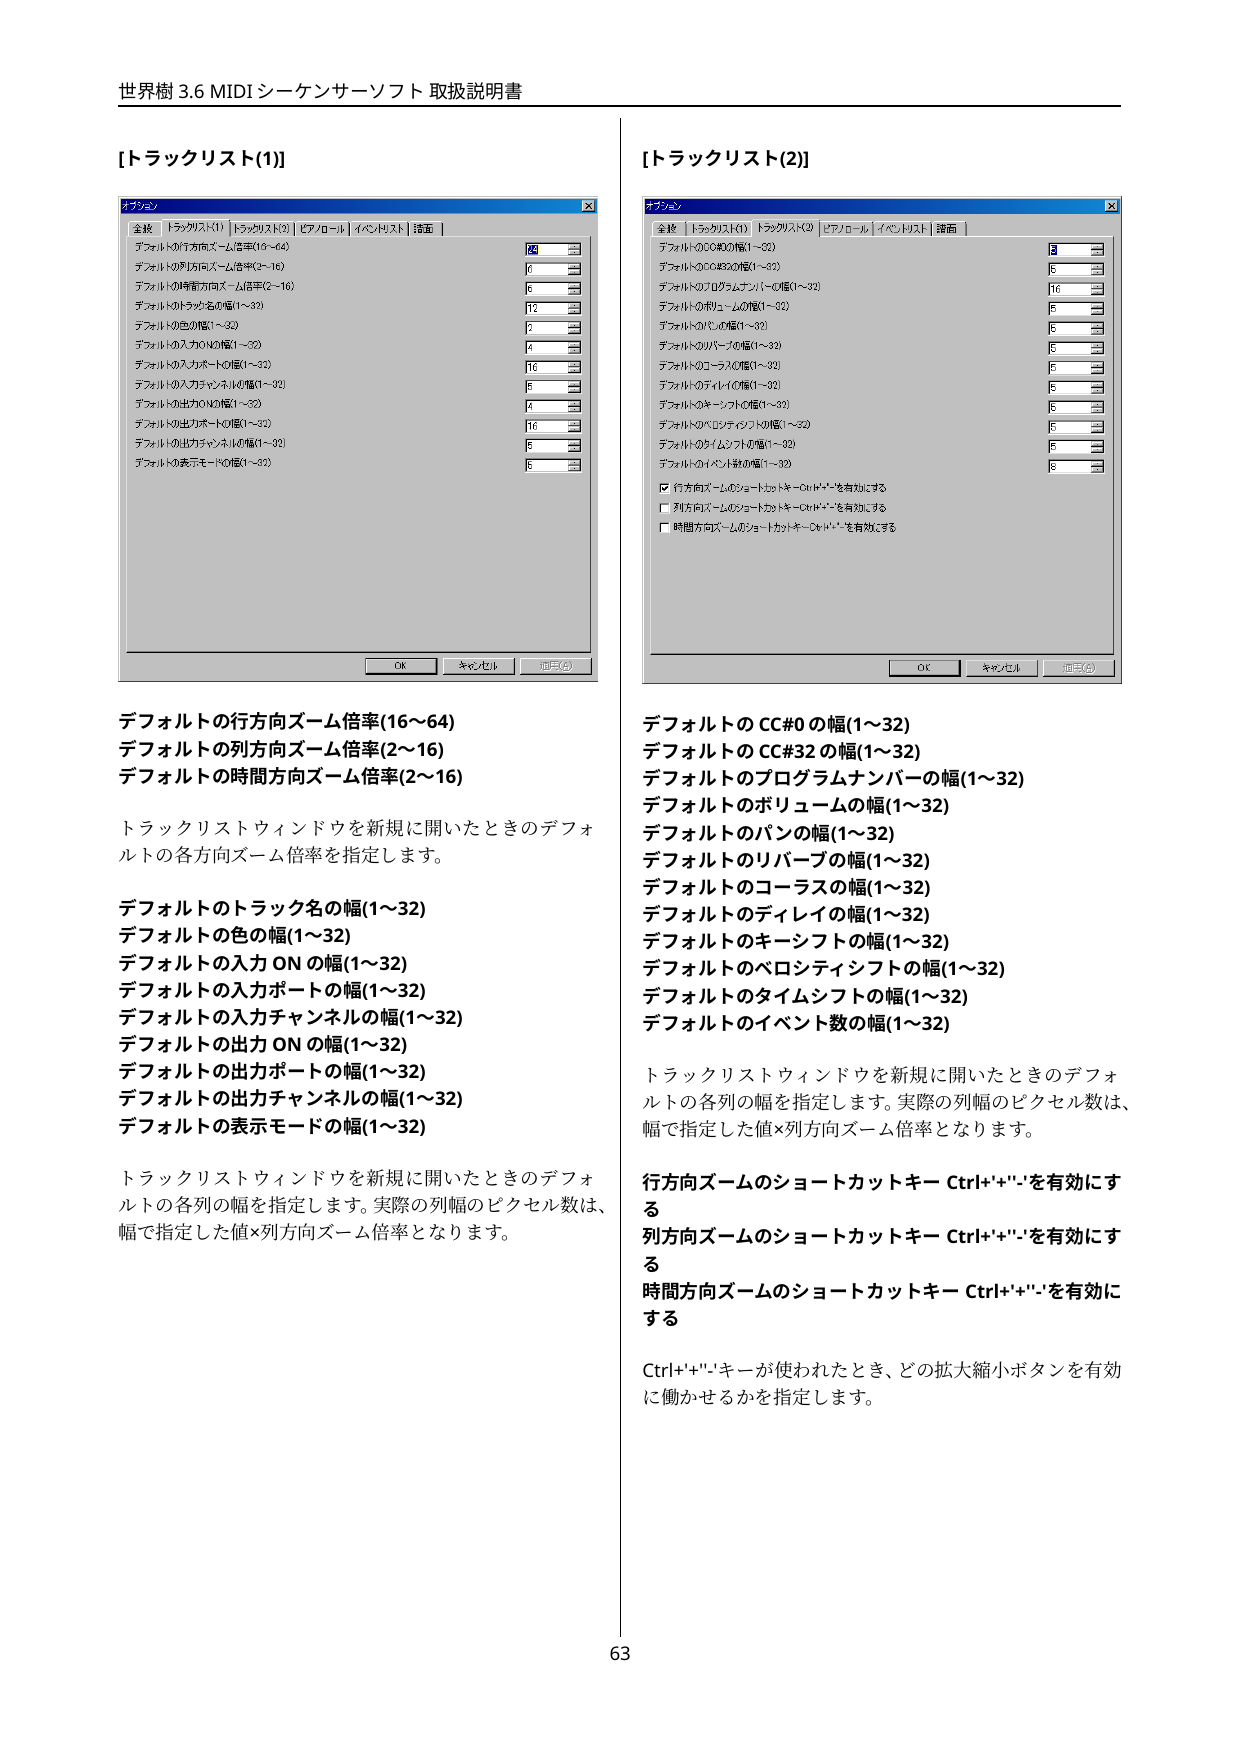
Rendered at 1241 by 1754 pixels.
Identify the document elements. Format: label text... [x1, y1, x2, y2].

text [トラックリスト(2)] [642, 144, 1122, 171]
text 行方向ズームのショートカットキーCtrl+'+''-'を有効にする [642, 1168, 1122, 1222]
picture [118, 196, 598, 682]
text デフォルトのCC#0の幅(1～32) [642, 709, 1122, 737]
text デフォルトのキーシフトの幅(1～32) [642, 927, 1122, 954]
text デフォルトのプログラムナンバーの幅(1～32) [642, 764, 1122, 791]
text デフォルトの入力チャンネルの幅(1～32) [118, 1002, 598, 1030]
text デフォルトの出力ONの幅(1～32) [118, 1030, 598, 1057]
text 幅で指定した値×列方向ズーム倍率となります。 [642, 1115, 1122, 1142]
text デフォルトの時間方向ズーム倍率(2～16) [118, 762, 598, 789]
text デフォルトの色の幅(1～32) [118, 921, 598, 948]
text 列方向ズームのショートカットキーCtrl+'+''-'を有効にする [642, 1222, 1122, 1276]
text デフォルトのコーラスの幅(1～32) [642, 872, 1122, 900]
text デフォルトの入力ポートの幅(1～32) [118, 975, 598, 1002]
text デフォルトのボリュームの幅(1～32) [642, 791, 1122, 818]
text 時間方向ズームのショートカットキーCtrl+'+''-'を有効にする [642, 1276, 1122, 1331]
text デフォルトのディレイの幅(1～32) [642, 900, 1122, 927]
text デフォルトのCC#32の幅(1～32) [642, 737, 1122, 764]
text デフォルトの出力ポートの幅(1～32) [118, 1057, 598, 1084]
text Ctrl+'+''-'キーが使われたとき、どの拡大縮小ボタンを有効に働かせるかを指定します。 [642, 1356, 1122, 1410]
text デフォルトのタイムシフトの幅(1～32) [642, 981, 1122, 1008]
text デフォルトの表示モードの幅(1～32) [118, 1111, 598, 1138]
text デフォルトのベロシティシフトの幅(1～32) [642, 954, 1122, 981]
text トラックリストウィンドウを新規に開いたときのデフォルトの各方向ズーム倍率を指定します。 [118, 814, 598, 868]
text デフォルトの出力チャンネルの幅(1～32) [118, 1084, 598, 1111]
text トラックリストウィンドウを新規に開いたときのデフォルトの各列の幅を指定します。実際の列幅のピクセル数は、 [642, 1061, 1122, 1115]
text デフォルトの列方向ズーム倍率(2～16) [118, 734, 598, 762]
text トラックリストウィンドウを新規に開いたときのデフォルトの各列の幅を指定します。実際の列幅のピクセル数は、 [118, 1164, 598, 1218]
text デフォルトのリバーブの幅(1～32) [642, 845, 1122, 872]
text デフォルトのイベント数の幅(1～32) [642, 1008, 1122, 1036]
text [トラックリスト(1)] [118, 144, 598, 171]
text デフォルトのパンの幅(1～32) [642, 818, 1122, 845]
picture [642, 196, 1122, 684]
text デフォルトの行方向ズーム倍率(16～64) [118, 707, 598, 734]
text デフォルトのトラック名の幅(1～32) [118, 894, 598, 921]
text 幅で指定した値×列方向ズーム倍率となります。 [118, 1218, 598, 1245]
text デフォルトの入力ONの幅(1～32) [118, 948, 598, 975]
